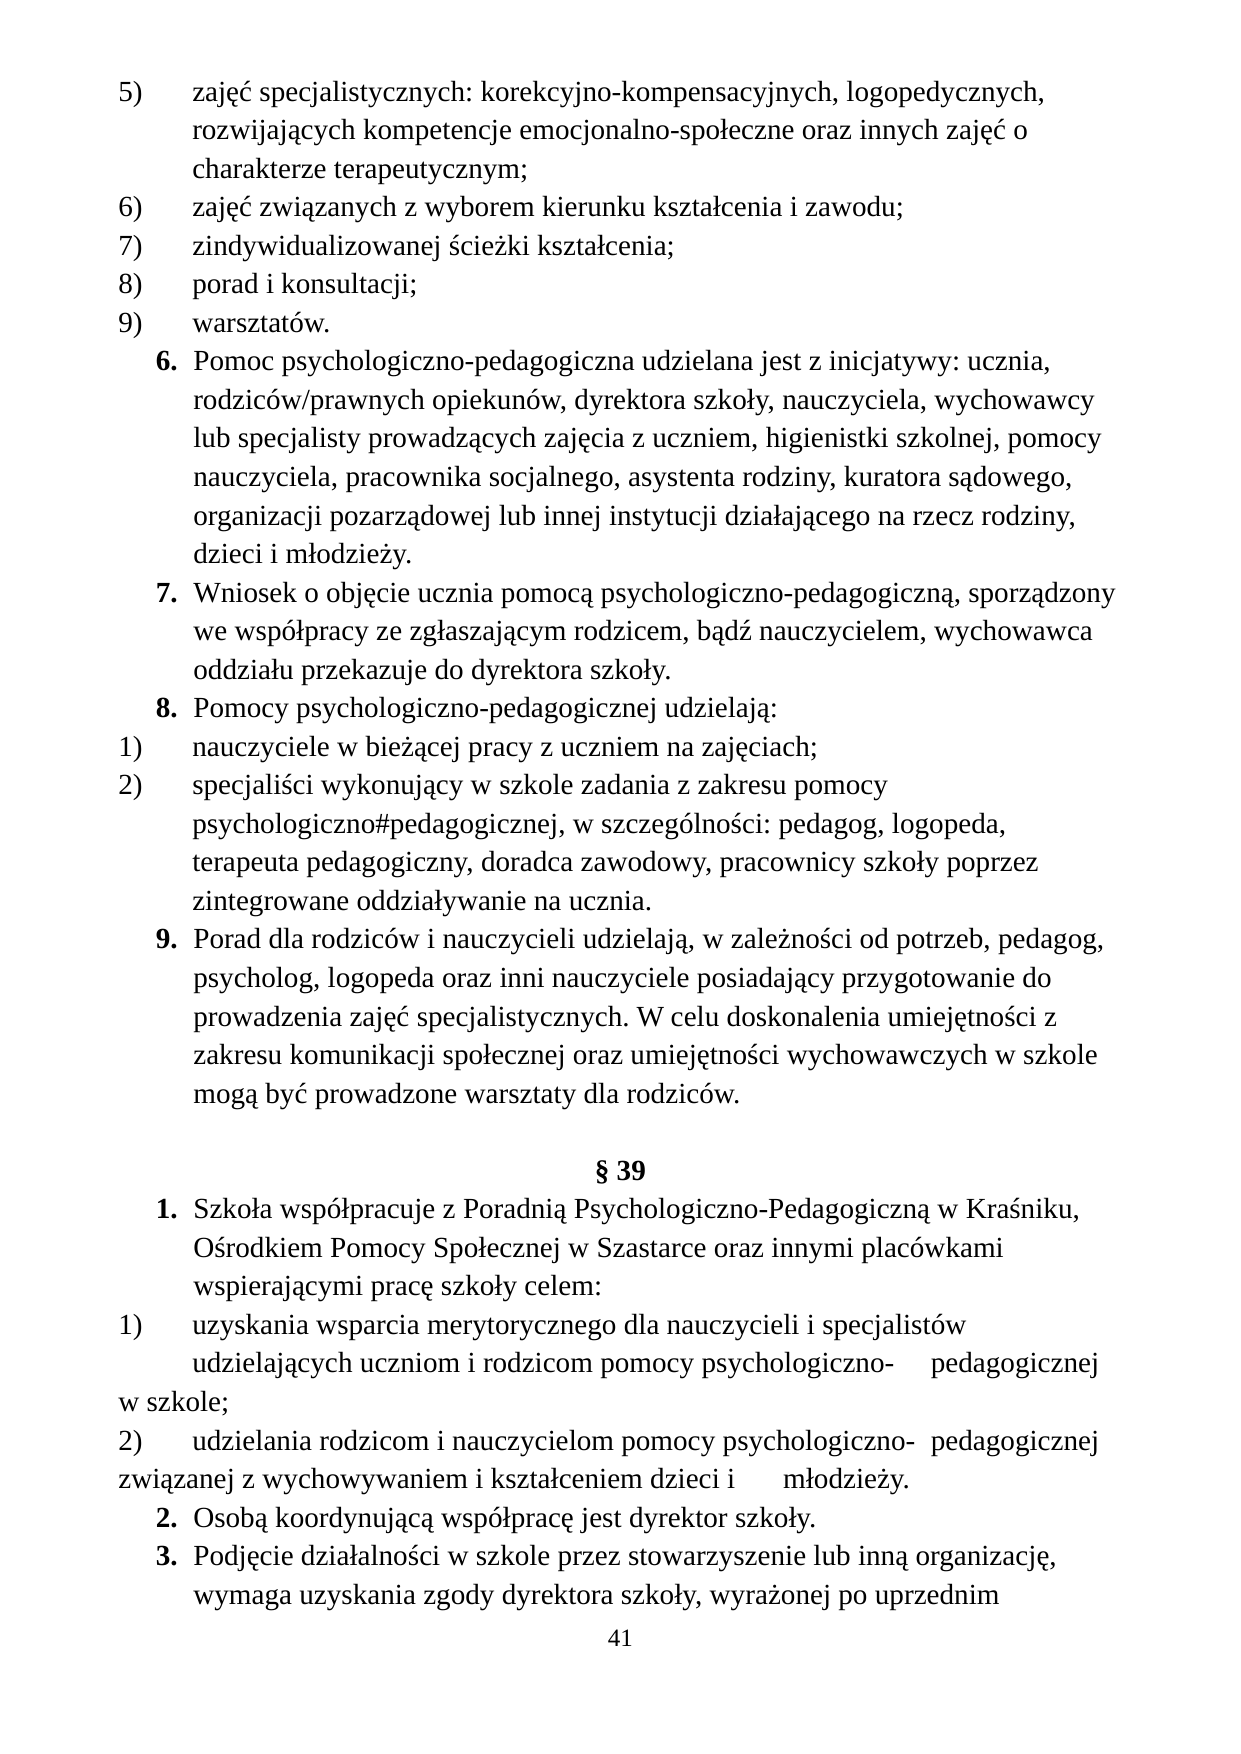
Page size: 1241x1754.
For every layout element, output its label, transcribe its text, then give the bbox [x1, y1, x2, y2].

text 8) porad i konsultacji; [118, 266, 1122, 300]
text 9) warsztatów. [118, 305, 1122, 338]
text 2) specjaliści wykonujący w szkole zadania z zakresu pomocy psychologiczno#pedagogicznej, w szczególności: pedagog, logopeda, terapeuta pedagogiczny, doradca zawodowy, pracownicy szkoły poprzez zintegrowane oddziaływanie na ucznia. [118, 767, 1122, 917]
list Porad dla rodziców i nauczycieli udzielają, w zależności od potrzeb, pedagog, psycholog, logopeda oraz inni nauczyciele posiadający przygotowanie do prowadzenia zajęć specjalistycznych. W celu doskonalenia umiejętności z zakresu komunikacji społecznej oraz umiejętności wychowawczych w szkole mogą być prowadzone warsztaty dla rodziców. [156, 922, 1122, 1109]
text 2) udzielania rodzicom i nauczycielom pomocy psychologiczno- pedagogicznej związanej z wychowywaniem i kształceniem dzieci i młodzieży. [118, 1423, 1122, 1495]
text 1) nauczyciele w bieżącej pracy z uczniem na zajęciach; [118, 729, 1122, 762]
text § 39 [118, 1153, 1122, 1186]
list Pomocy psychologiczno-pedagogicznej udzielają: [156, 690, 1122, 724]
text 7) zindywidualizowanej ścieżki kształcenia; [118, 228, 1122, 261]
list Wniosek o objęcie ucznia pomocą psychologiczno-pedagogiczną, sporządzony we współpracy ze zgłaszającym rodzicem, bądź nauczycielem, wychowawca oddziału przekazuje do dyrektora szkoły. [156, 575, 1122, 685]
text 6) zajęć związanych z wyborem kierunku kształcenia i zawodu; [118, 189, 1122, 223]
text 5) zajęć specjalistycznych: korekcyjno-kompensacyjnych, logopedycznych, rozwijających kompetencje emocjonalno-społeczne oraz innych zajęć o charakterze terapeutycznym; [118, 74, 1122, 184]
list Szkoła współpracuje z Poradnią Psychologiczno-Pedagogiczną w Kraśniku, Ośrodkiem Pomocy Społecznej w Szastarce oraz innymi placówkami wspierającymi pracę szkoły celem: [156, 1191, 1122, 1302]
list Podjęcie działalności w szkole przez stowarzyszenie lub inną organizację, wymaga uzyskania zgody dyrektora szkoły, wyrażonej po uprzednim [156, 1538, 1122, 1610]
list Osobą koordynującą współpracę jest dyrektor szkoły. [156, 1500, 1122, 1533]
list Pomoc psychologiczno-pedagogiczna udzielana jest z inicjatywy: ucznia, rodziców/prawnych opiekunów, dyrektora szkoły, nauczyciela, wychowawcy lub specjalisty prowadzących zajęcia z uczniem, higienistki szkolnej, pomocy nauczyciela, pracownika socjalnego, asystenta rodziny, kuratora sądowego, organizacji pozarządowej lub innej instytucji działającego na rzecz rodziny, dzieci i młodzieży. [156, 343, 1122, 570]
text 1) uzyskania wsparcia merytorycznego dla nauczycieli i specjalistów udzielających uczniom i rodzicom pomocy psychologiczno- pedagogicznej w szkole; [118, 1307, 1122, 1418]
